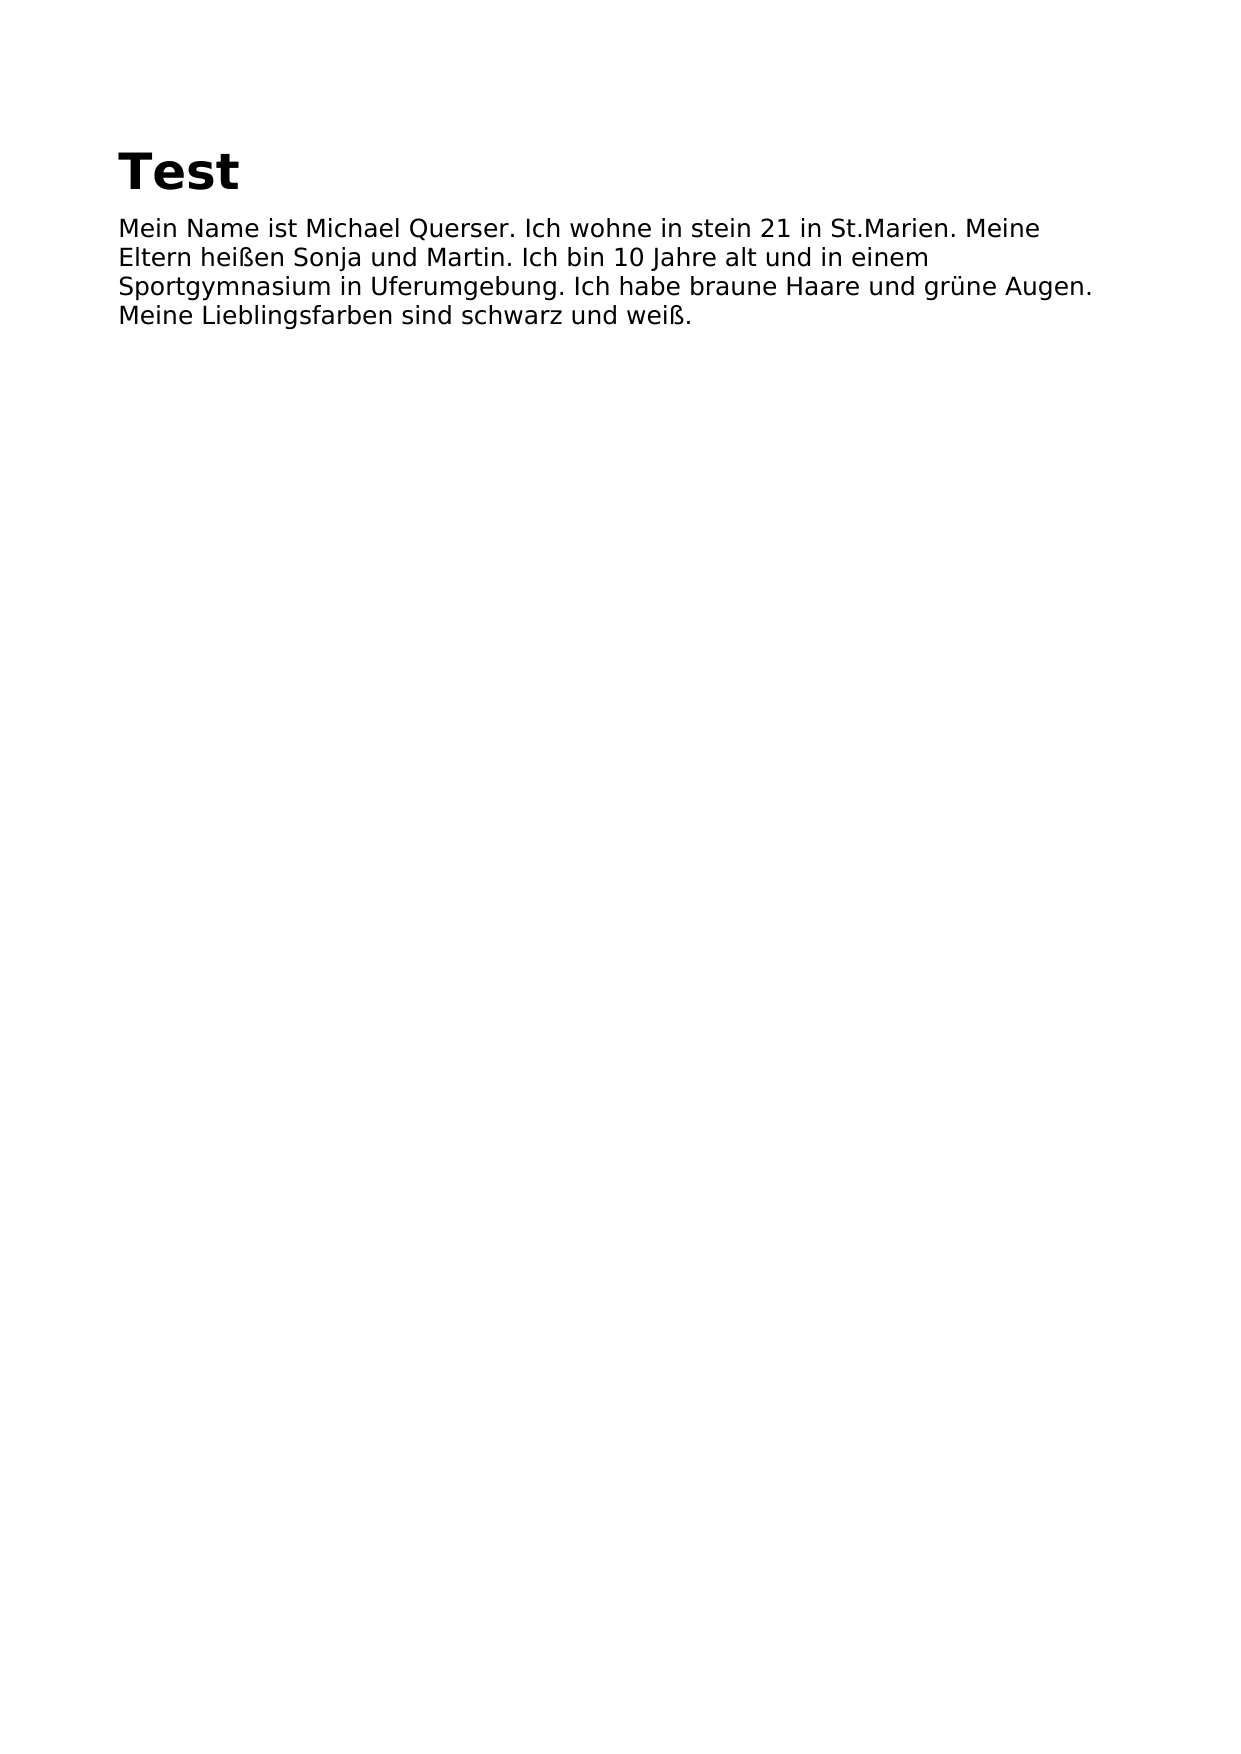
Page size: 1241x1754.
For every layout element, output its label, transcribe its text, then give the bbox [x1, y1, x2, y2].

subtitle Test [118, 143, 1122, 201]
text Mein Name ist Michael Querser. Ich wohne in stein 21 in St.Marien. Meine Eltern heißen Sonja und Martin. Ich bin 10 Jahre alt und in einem Sportgymnasium in Uferumgebung. Ich habe braune Haare und grüne Augen. Meine Lieblingsfarben sind schwarz und weiß. [118, 214, 1122, 331]
